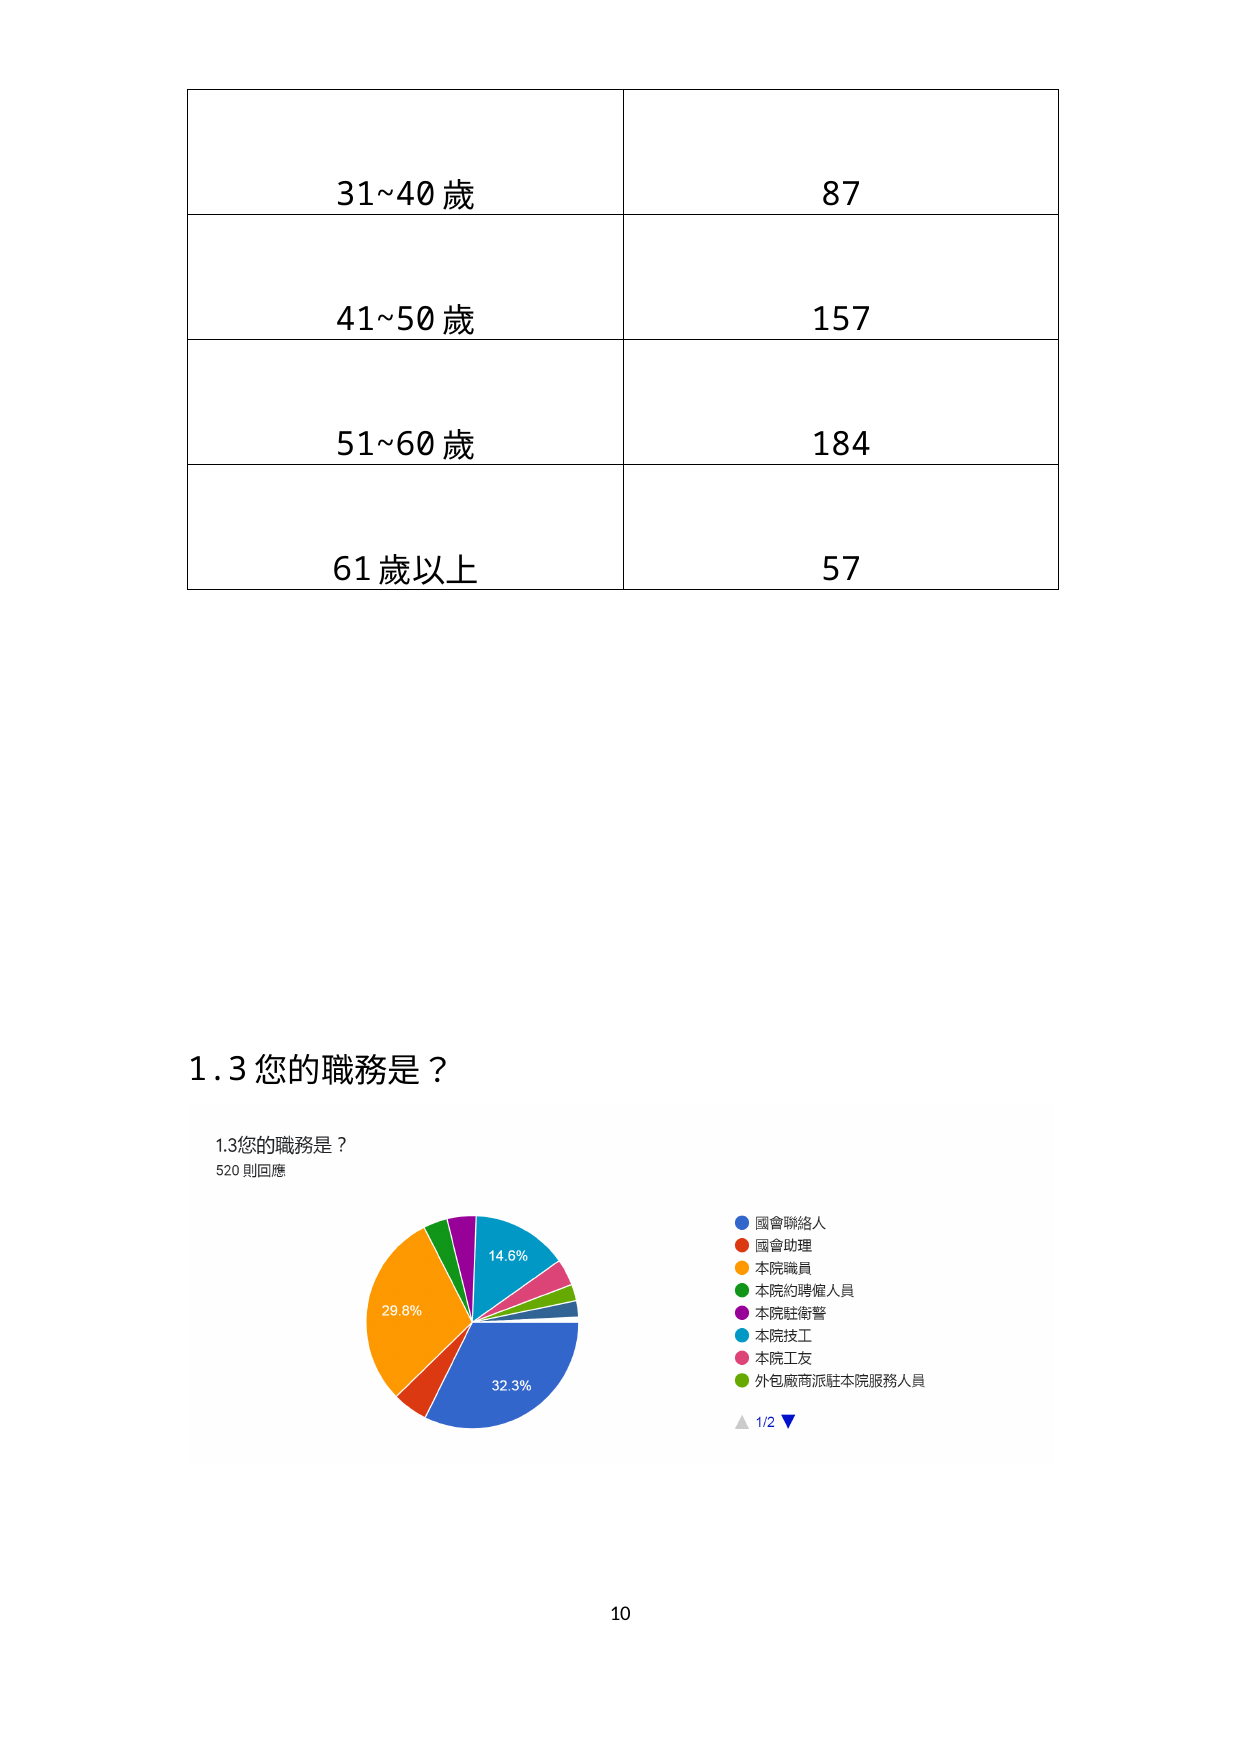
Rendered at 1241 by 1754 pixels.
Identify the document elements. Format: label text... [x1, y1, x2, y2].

table_cell 57 [624, 465, 1058, 589]
table_cell 41~50歲 [188, 215, 623, 339]
table_cell 51~60歲 [188, 340, 623, 464]
table_cell 157 [624, 215, 1058, 339]
table_cell 184 [624, 340, 1058, 464]
text 1.3您的職務是？ [187, 1026, 1053, 1089]
table_cell 87 [624, 90, 1058, 214]
table_cell 31~40歲 [188, 90, 623, 214]
table_cell 61歲以上 [188, 465, 623, 589]
